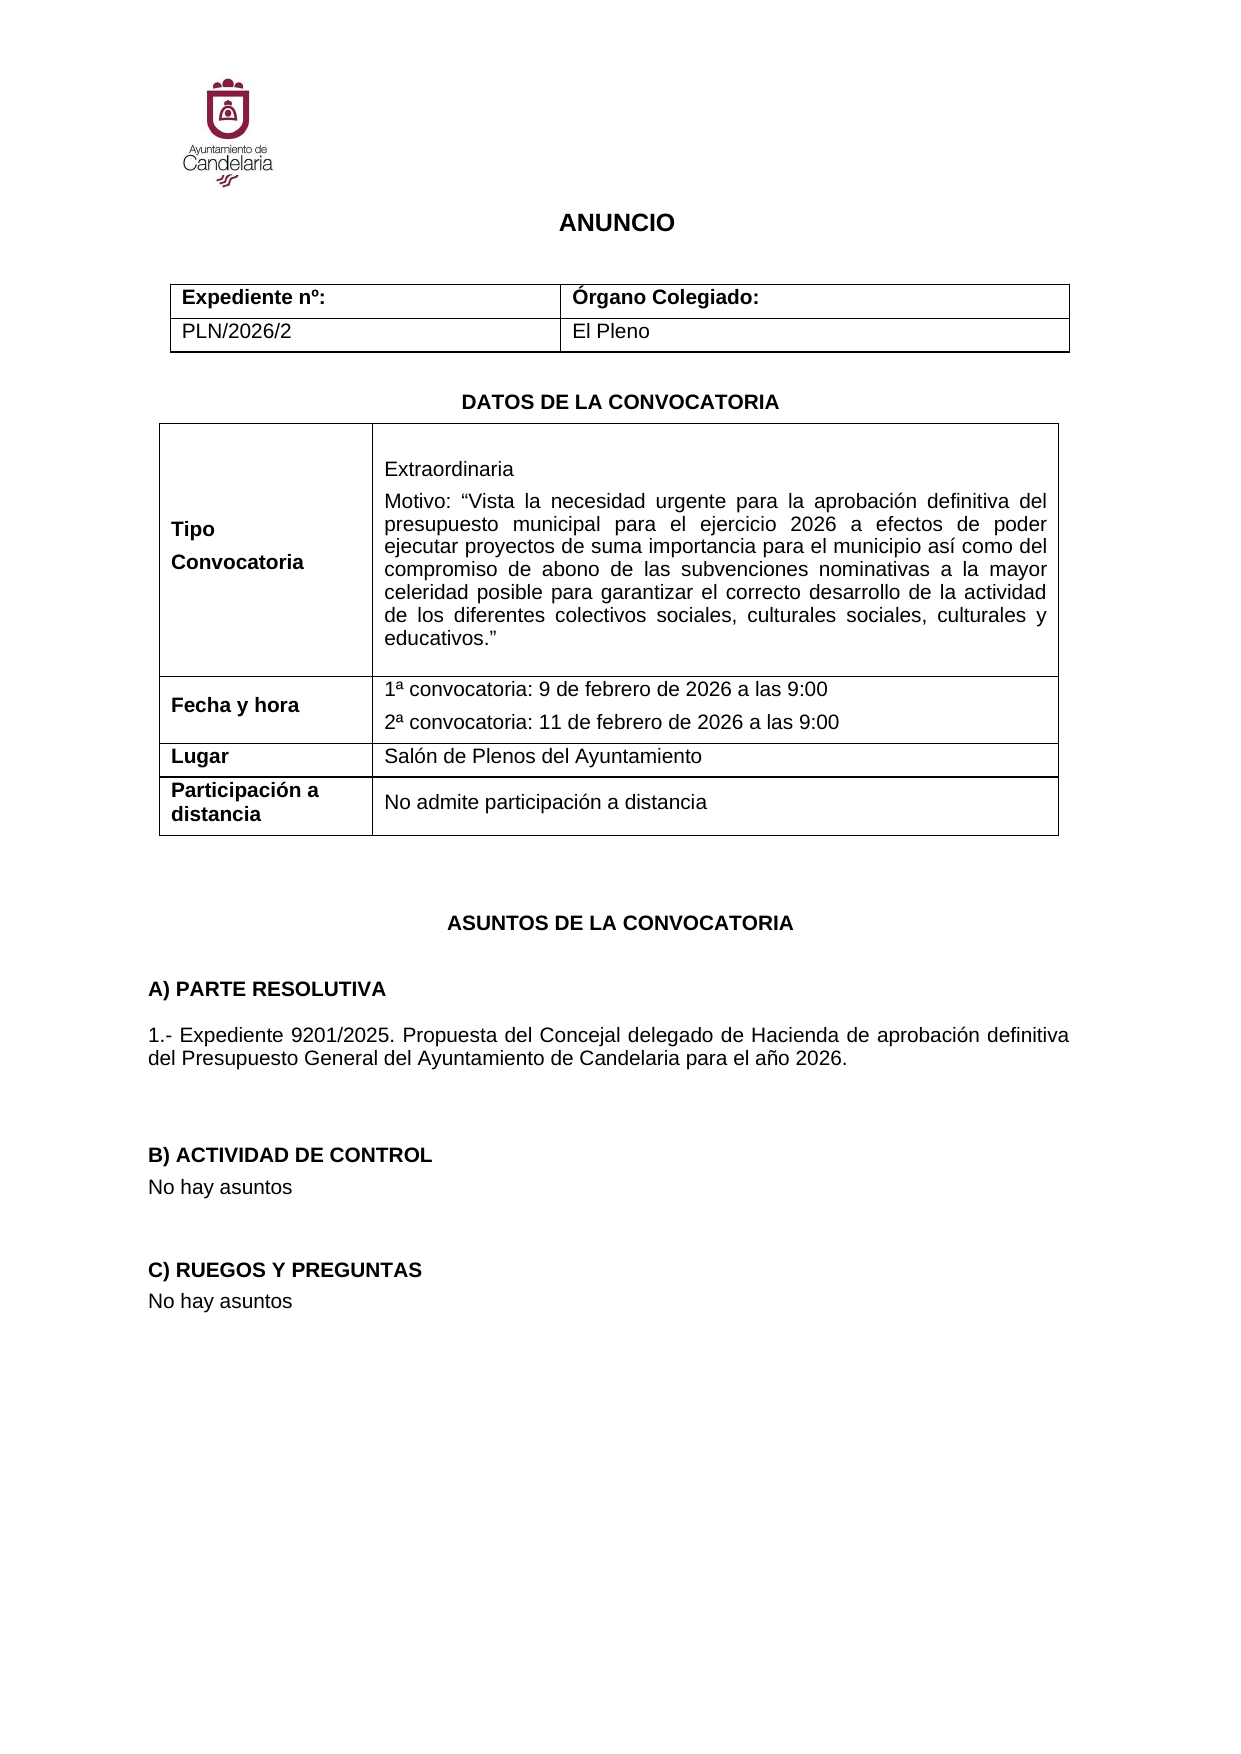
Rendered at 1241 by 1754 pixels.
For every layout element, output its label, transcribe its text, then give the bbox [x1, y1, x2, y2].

text No hay asuntos [148, 1176, 1064, 1199]
text No hay asuntos [148, 1291, 1064, 1313]
text ASUNTOS DE LA CONVOCATORIA [170, 911, 1071, 935]
table_cell Participación a distancia [160, 778, 372, 834]
table_header Órgano Colegiado: [561, 285, 1069, 317]
table_cell Fecha y hora [160, 677, 372, 742]
table_cell Lugar [160, 744, 372, 776]
table_cell No admite participación a distancia [373, 778, 1058, 834]
text ANUNCIO [170, 208, 1071, 237]
text A) PARTE RESOLUTIVA [148, 977, 1071, 1001]
table_header Tipo Convocatoria [160, 424, 372, 676]
text B) ACTIVIDAD DE CONTROL [148, 1143, 1071, 1167]
table_header Expediente nº: [171, 285, 560, 317]
table_header Extraordinaria Motivo: “Vista la necesidad urgente para la aprobación definitiva del presupuesto municipal para el ejercicio 2026 a efectos de poder ejecutar proyectos de suma importancia para el municipio así como del compromiso de abono de las subvenciones nominativas a la mayor celeridad posible para garantizar el correcto desarrollo de la actividad de los diferentes colectivos sociales, culturales sociales, culturales y educativos.” [373, 424, 1058, 676]
text 1.- Expediente 9201/2025. Propuesta del Concejal delegado de Hacienda de aprobación definitiva del Presupuesto General del Ayuntamiento de Candelaria para el año 2026. [148, 1024, 1071, 1070]
text C) RUEGOS Y PREGUNTAS [148, 1258, 1071, 1282]
table_cell El Pleno [561, 319, 1069, 351]
table_cell 1ª convocatoria: 9 de febrero de 2026 a las 9:00 2ª convocatoria: 11 de febrero de 2026 a las 9:00 [373, 677, 1058, 742]
table_cell Salón de Plenos del Ayuntamiento [373, 744, 1058, 776]
table_cell PLN/2026/2 [171, 319, 560, 351]
text DATOS DE LA CONVOCATORIA [170, 390, 1071, 414]
